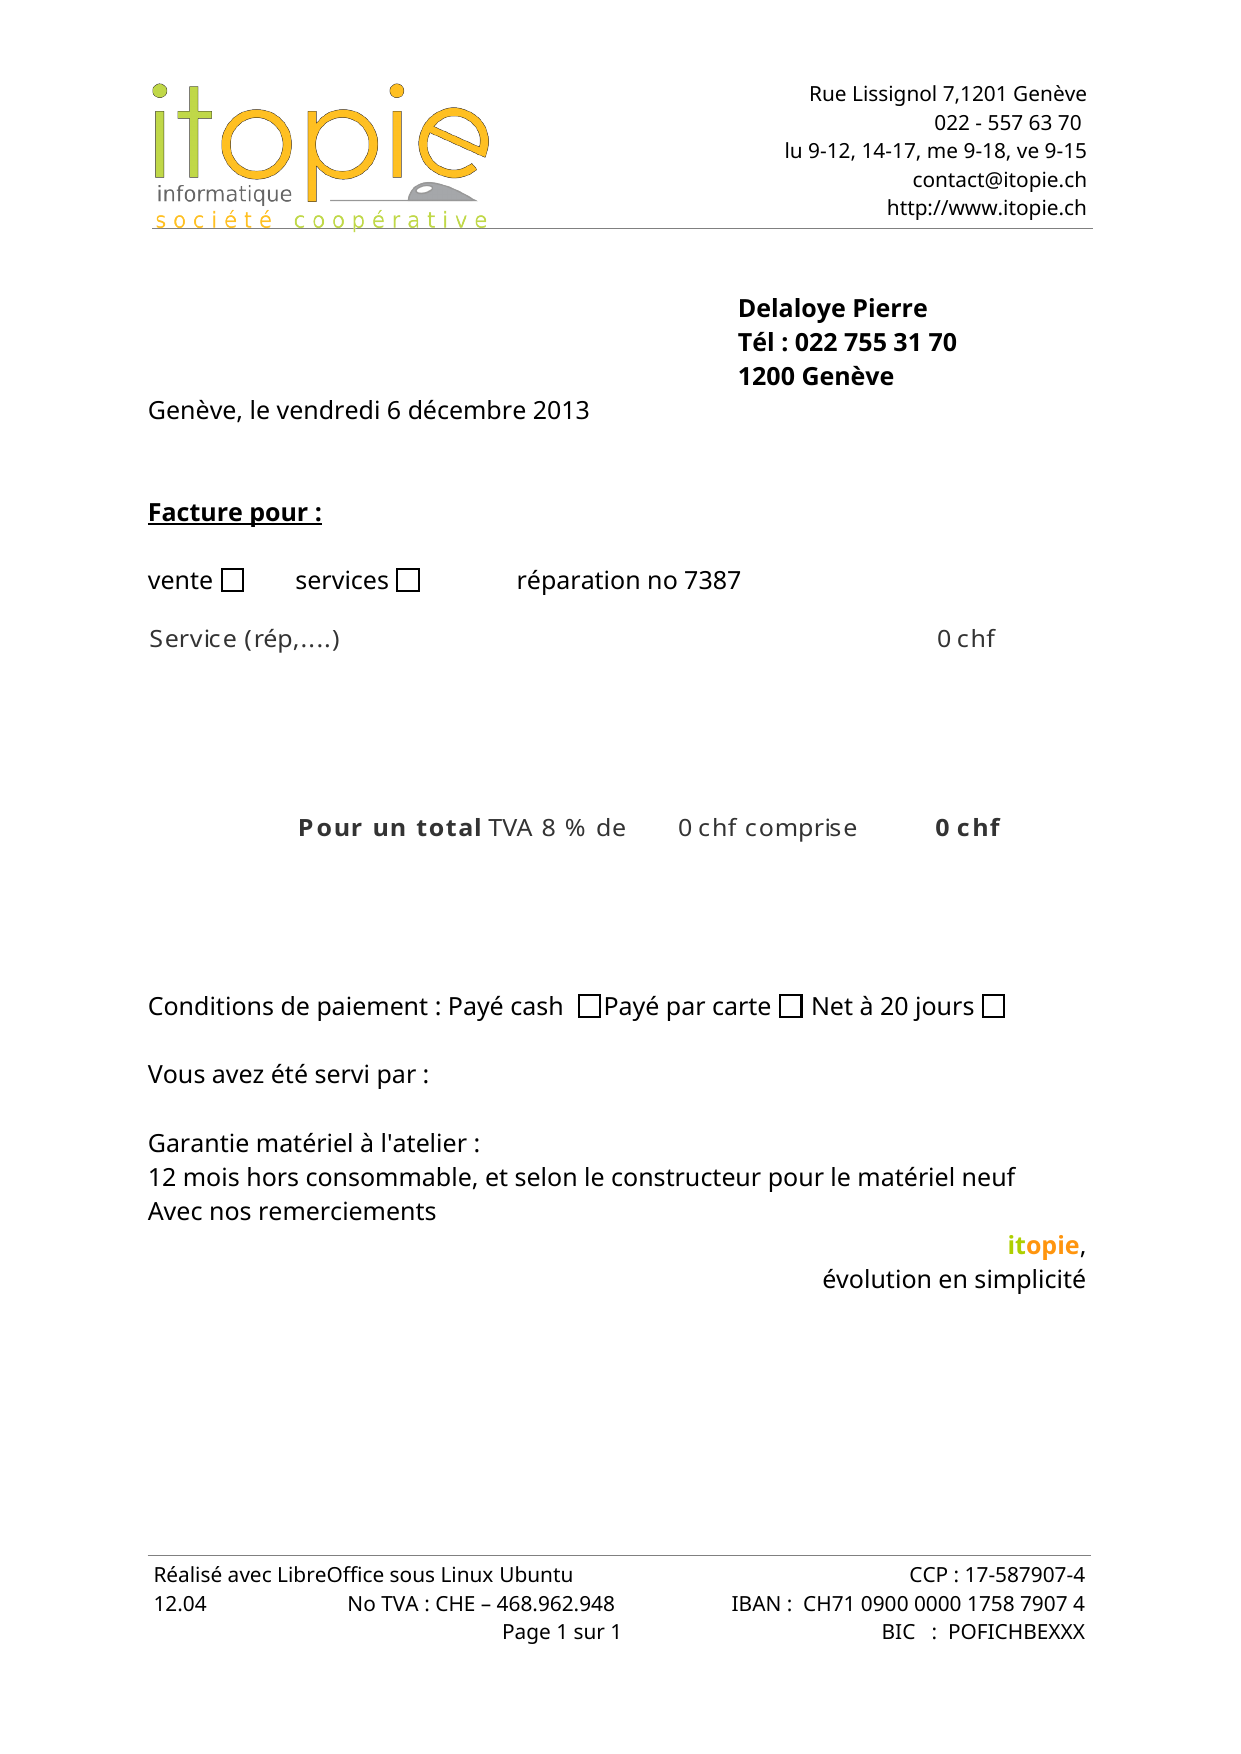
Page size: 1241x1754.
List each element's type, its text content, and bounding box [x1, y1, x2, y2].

picture [138, 72, 500, 244]
text Avec nos remerciements [148, 1193, 1093, 1227]
text Vous avez été servi par : [148, 1057, 1093, 1091]
text 12 mois hors consommable, et selon le constructeur pour le matériel neuf [148, 1159, 1093, 1193]
text Facture pour : [148, 495, 1093, 529]
text évolution en simplicité [148, 1262, 1093, 1296]
text Genève, le vendredi 6 décembre 2013 [148, 392, 1093, 427]
text vente services réparation no 7387 [148, 563, 1093, 597]
text itopie, [148, 1227, 1093, 1262]
text Garantie matériel à l'atelier : [148, 1125, 1093, 1159]
text Tél : 022 755 31 70 [148, 324, 1093, 358]
text 1200 Genève [148, 358, 1093, 392]
text Delaloye Pierre [148, 290, 1093, 324]
text Conditions de paiement : Payé cash Payé par carte Net à 20 jours [148, 989, 1093, 1023]
